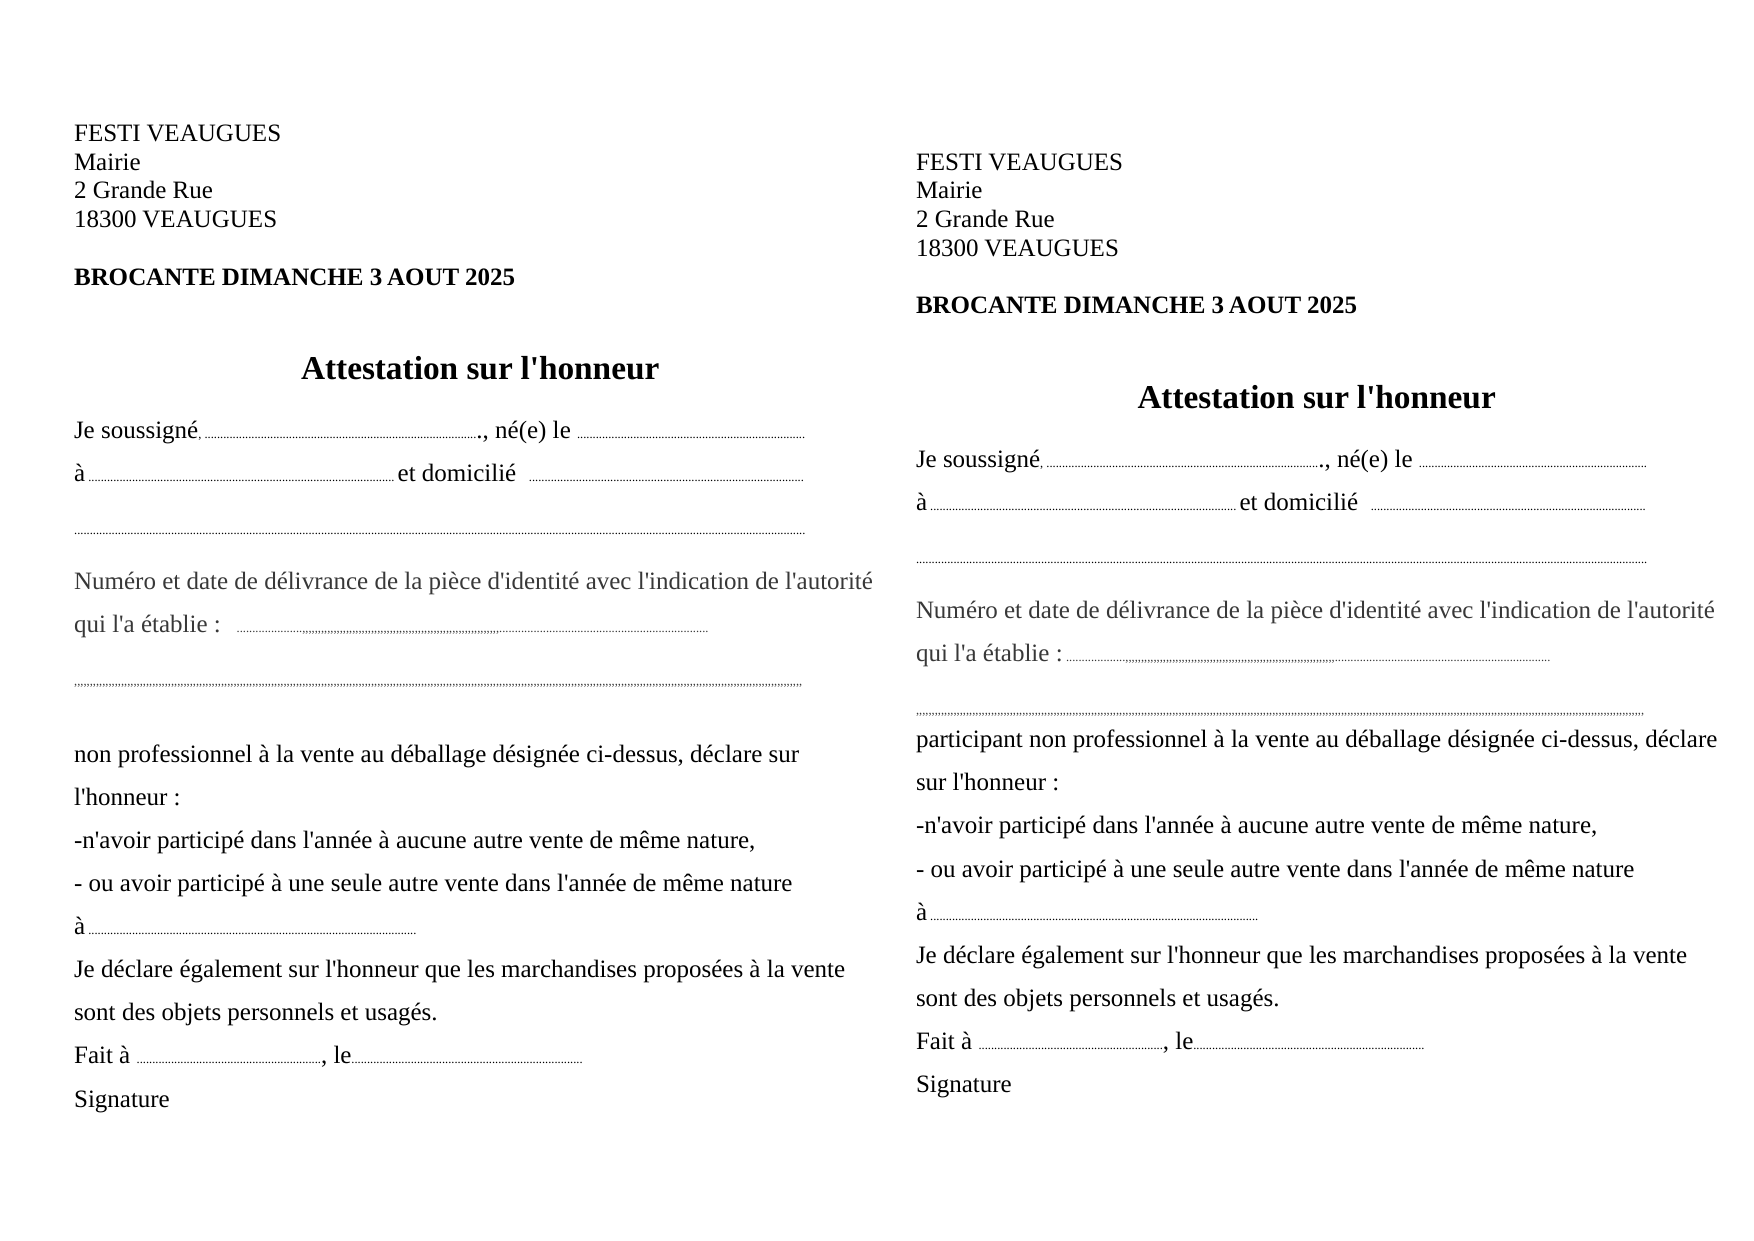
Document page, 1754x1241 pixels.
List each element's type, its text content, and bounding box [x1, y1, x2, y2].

text Fait à ..........................................................., le.......................................................................... [916, 1026, 1717, 1055]
text Signature [916, 1069, 1717, 1098]
text BROCANTE DIMANCHE 3 AOUT 2025 [74, 262, 886, 291]
text 18300 VEAUGUES [916, 233, 1717, 262]
text participant non professionnel à la vente au déballage désignée ci-dessus, déclare sur l'honneur : [916, 724, 1717, 796]
text Mairie [74, 147, 886, 176]
text Attestation sur l'honneur [74, 348, 886, 386]
text Numéro et date de délivrance de la pièce d'identité avec l'indication de l'autorité qui l'a établie : ...................,,,,,,,,,,,,,,,,,,,,,,,,,,,,,,,,,,,,,,,,,,,,,,,,,,,,,,,,,,,,,,,,,,,..................................................................... [916, 595, 1717, 667]
text Numéro et date de délivrance de la pièce d'identité avec l'indication de l'autorité qui l'a établie : .....................,,,,,,,,,,,,,,,,,,,,,,,,,,,,,,,,,,,,,,,,,,,,,,,,,,,,,,,,,,,,,,,................................................................... [74, 566, 886, 638]
text Mairie [916, 176, 1717, 204]
text FESTI VEAUGUES [916, 147, 1717, 176]
text -n'avoir participé dans l'année à aucune autre vente de même nature, [74, 825, 886, 854]
text ,,,,,,,,,,,,,,,,,,,,,,,,,,,,,,,,,,,,,,,,,,,,,,,,,,,,,,,,,,,,,,,,,,,,,,,,,,,,,,,,,,,,,,,,,,,,,,,,,,,,,,,,,,,,,,,,,,,,,,,,,,,,,,,,,,,,,,,,,,,,,,,,,,,,,,,,,,,,,,,,,,,,,,,,,,,,,,,,,,,,,,,,,,,,,,,,,,,,,,,,,,,,,,,,,,,,,,,,,,,,,,,,,,,,,,,,, [916, 703, 1717, 717]
text Je soussigné, ........................................................................................, né(e) le ......................................................................... à .................................................................................................. et domicilié ........................................................................................ [916, 444, 1717, 516]
text Je déclare également sur l'honneur que les marchandises proposées à la vente sont des objets personnels et usagés. [74, 954, 886, 1026]
text 18300 VEAUGUES [74, 204, 886, 233]
text Je déclare également sur l'honneur que les marchandises proposées à la vente sont des objets personnels et usagés. [916, 940, 1717, 1012]
text .......................................................................................................................................................................................................................................... [74, 523, 886, 537]
text - ou avoir participé à une seule autre vente dans l'année de même nature à ......................................................................................................... [916, 854, 1717, 926]
text non professionnel à la vente au déballage désignée ci-dessus, déclare sur l'honneur : [74, 739, 886, 811]
text .......................................................................................................................................................................................................................................... [916, 552, 1717, 566]
text Signature [74, 1084, 886, 1112]
text Fait à ..........................................................., le.......................................................................... [74, 1041, 886, 1069]
text - ou avoir participé à une seule autre vente dans l'année de même nature à ......................................................................................................... [74, 868, 886, 940]
text Je soussigné, ........................................................................................, né(e) le ......................................................................... à .................................................................................................. et domicilié ........................................................................................ [74, 415, 886, 487]
text ,,,,,,,,,,,,,,,,,,,,,,,,,,,,,,,,,,,,,,,,,,,,,,,,,,,,,,,,,,,,,,,,,,,,,,,,,,,,,,,,,,,,,,,,,,,,,,,,,,,,,,,,,,,,,,,,,,,,,,,,,,,,,,,,,,,,,,,,,,,,,,,,,,,,,,,,,,,,,,,,,,,,,,,,,,,,,,,,,,,,,,,,,,,,,,,,,,,,,,,,,,,,,,,,,,,,,,,,,,,,,,,,,,,,,,,,, [74, 674, 886, 688]
text 2 Grande Rue [916, 204, 1717, 233]
text Attestation sur l'honneur [916, 377, 1717, 415]
text FESTI VEAUGUES [74, 118, 886, 147]
text -n'avoir participé dans l'année à aucune autre vente de même nature, [916, 811, 1717, 839]
text 2 Grande Rue [74, 176, 886, 204]
text BROCANTE DIMANCHE 3 AOUT 2025 [916, 291, 1717, 319]
